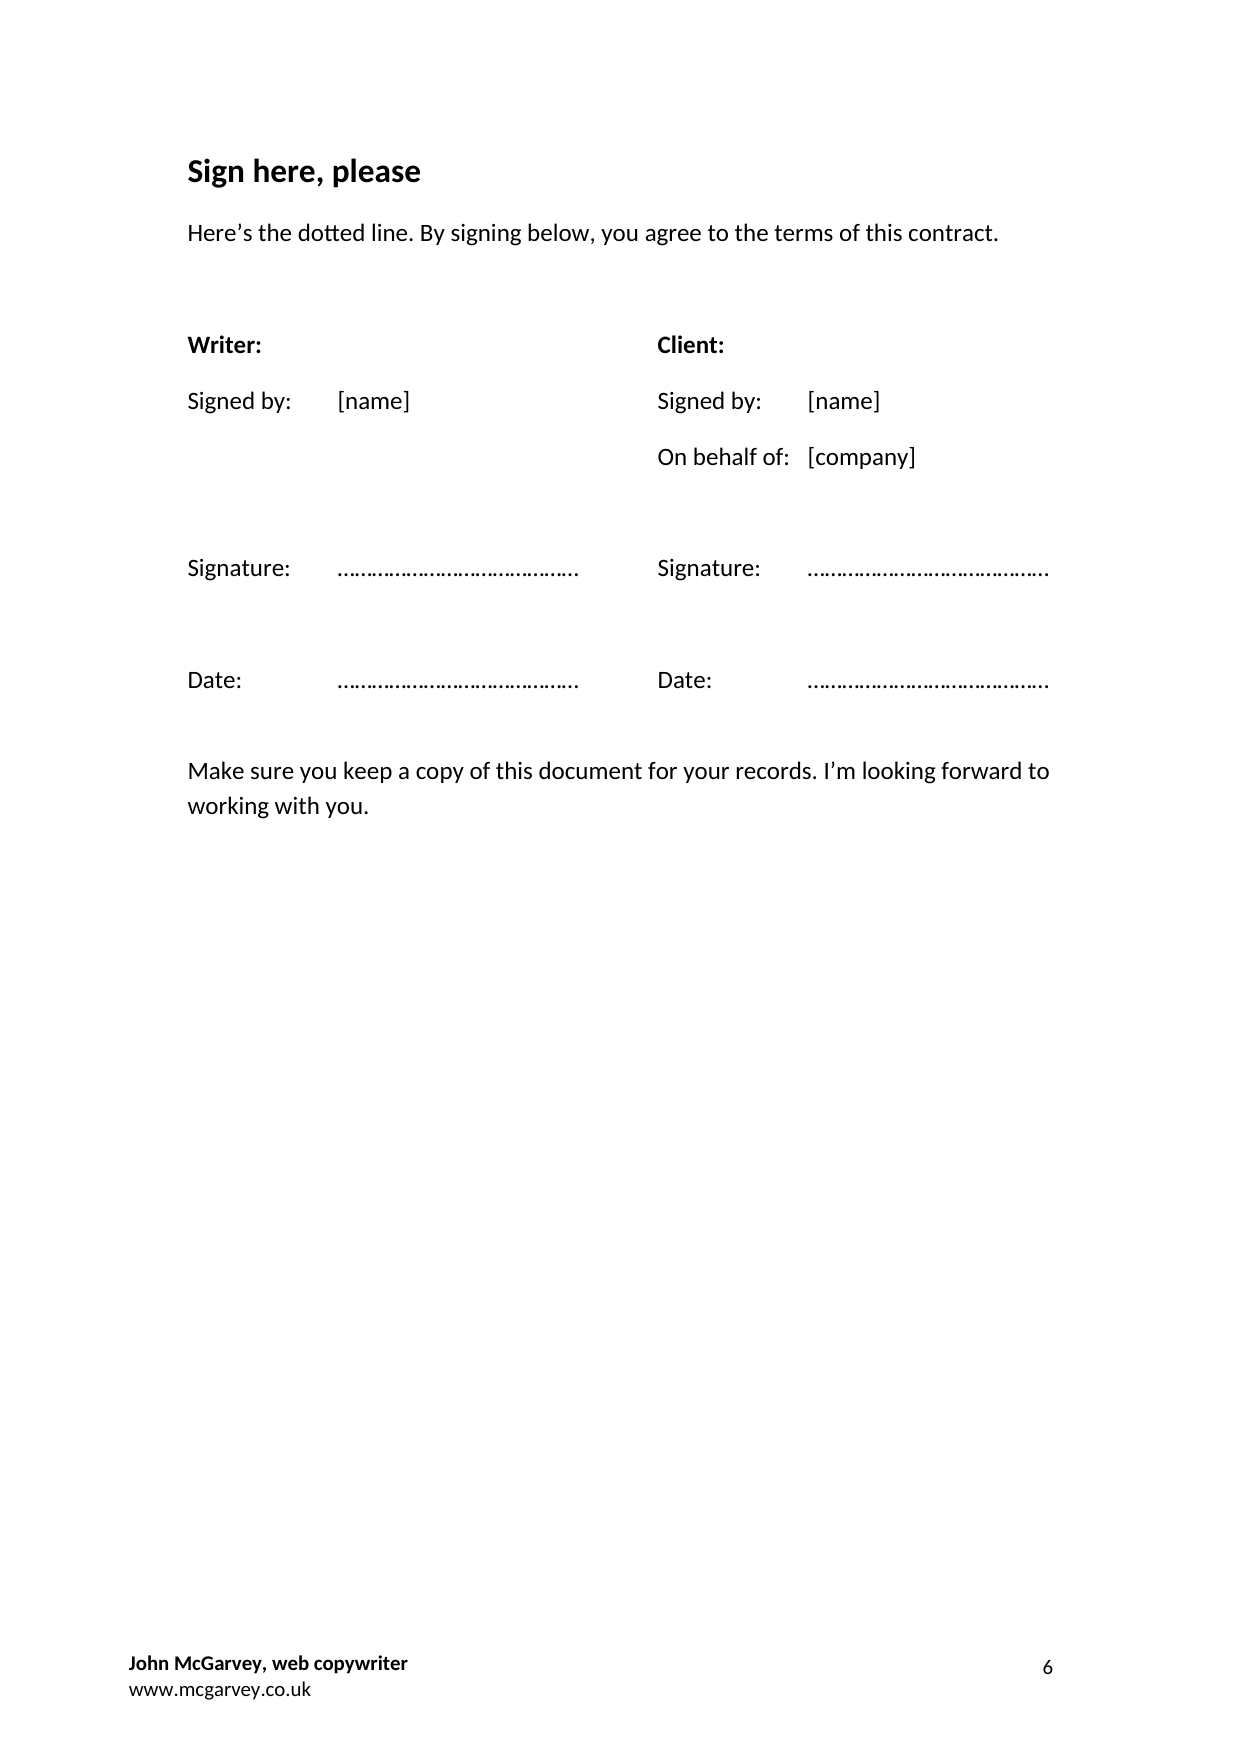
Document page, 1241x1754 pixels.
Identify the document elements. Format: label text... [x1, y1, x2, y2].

text Signature: …………………………………… [187, 553, 582, 583]
text Signed by: [name] [187, 385, 582, 416]
text Signature: …………………………………… [657, 553, 1053, 583]
text Writer: [187, 329, 582, 360]
text Date: …………………………………… [657, 664, 1053, 695]
text Sign here, please [187, 150, 1053, 191]
text Make sure you keep a copy of this document for your records. I’m looking forward to working with you. [187, 720, 1053, 821]
text Client: [657, 329, 1053, 360]
text Signed by: [name] [657, 385, 1053, 416]
text On behalf of: [company] [657, 441, 1053, 471]
text Date: …………………………………… [187, 664, 582, 695]
text Here’s the dotted line. By signing below, you agree to the terms of this contract. [187, 218, 1053, 248]
